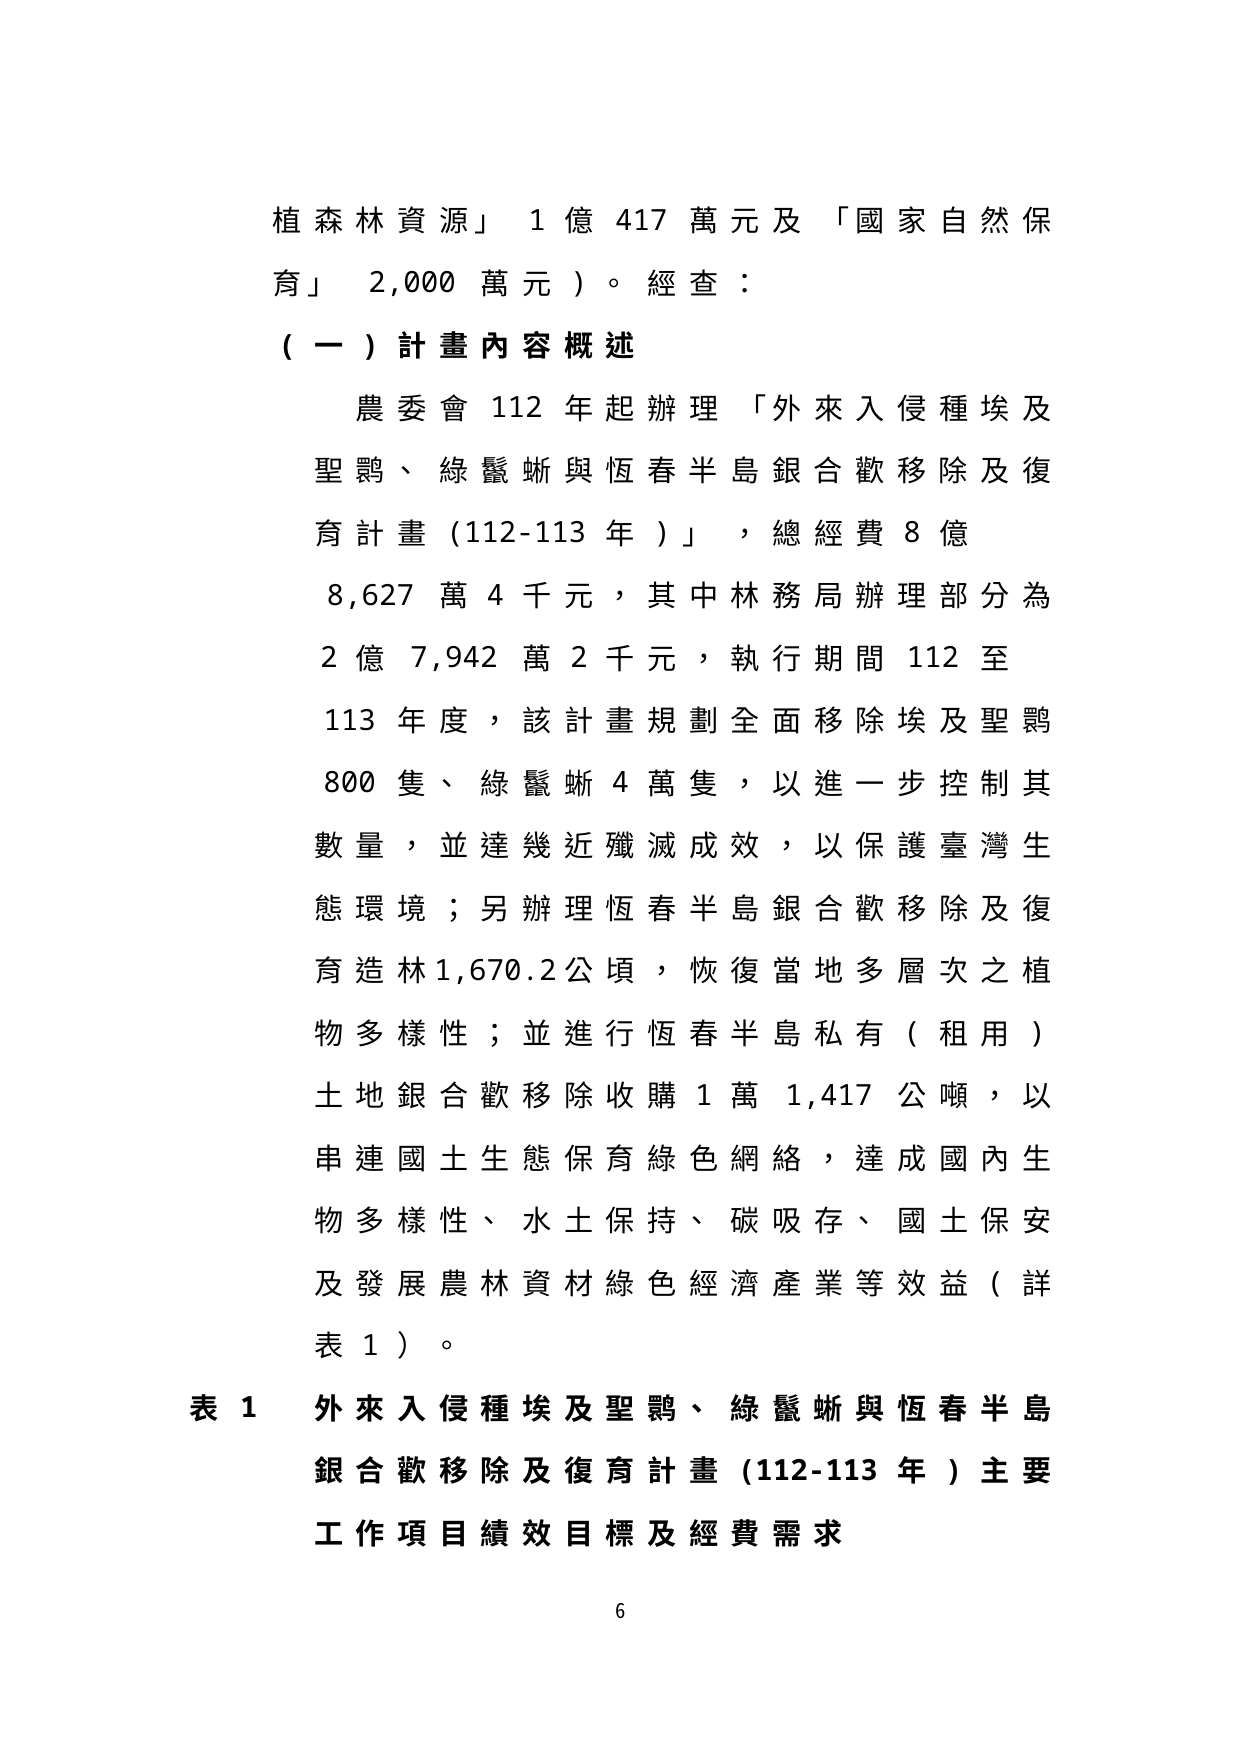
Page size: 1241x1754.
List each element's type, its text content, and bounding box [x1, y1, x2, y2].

text 表1 外來入侵種埃及聖鹮、綠鬣蜥與恆春半島銀合歡移除及復育計畫(112-113年)主要工作項目績效目標及經費需求 [183, 1365, 1058, 1552]
text 農委會112年起辦理「外來入侵種埃及聖鹮、綠鬣蜥與恆春半島銀合歡移除及復育計畫(112-113年)」，總經費8億8,627萬4千元，其中林務局辦理部分為2億7,942萬2千元，執行期間112至113年度，該計畫規劃全面移除埃及聖鹮800隻、綠鬣蜥4萬隻，以進一步控制其數量，並達幾近殲滅成效，以保護臺灣生態環境；另辦理恆春半島銀合歡移除及復育造林1,670.2公頃，恢復當地多層次之植物多樣性；並進行恆春半島私有(租用)土地銀合歡移除收購1萬1,417公噸，以串連國土生態保育綠色網絡，達成國內生物多樣性、水土保持、碳吸存、國土保安及發展農林資材綠色經濟產業等效益(詳表1）。 [271, 365, 1058, 1365]
text 林務局112年度預算案於「林業發展」工作計畫項下新增辦理「外來入侵種埃及聖鹮、綠鬣蜥與恆春半島銀合歡移除及復育計畫(112-113年)」1億2,417萬元(包含「厚植森林資源」1億417萬元及「國家自然保育」2,000萬元)。經查： [242, 177, 1058, 302]
text (一)計畫內容概述 [242, 302, 1058, 365]
